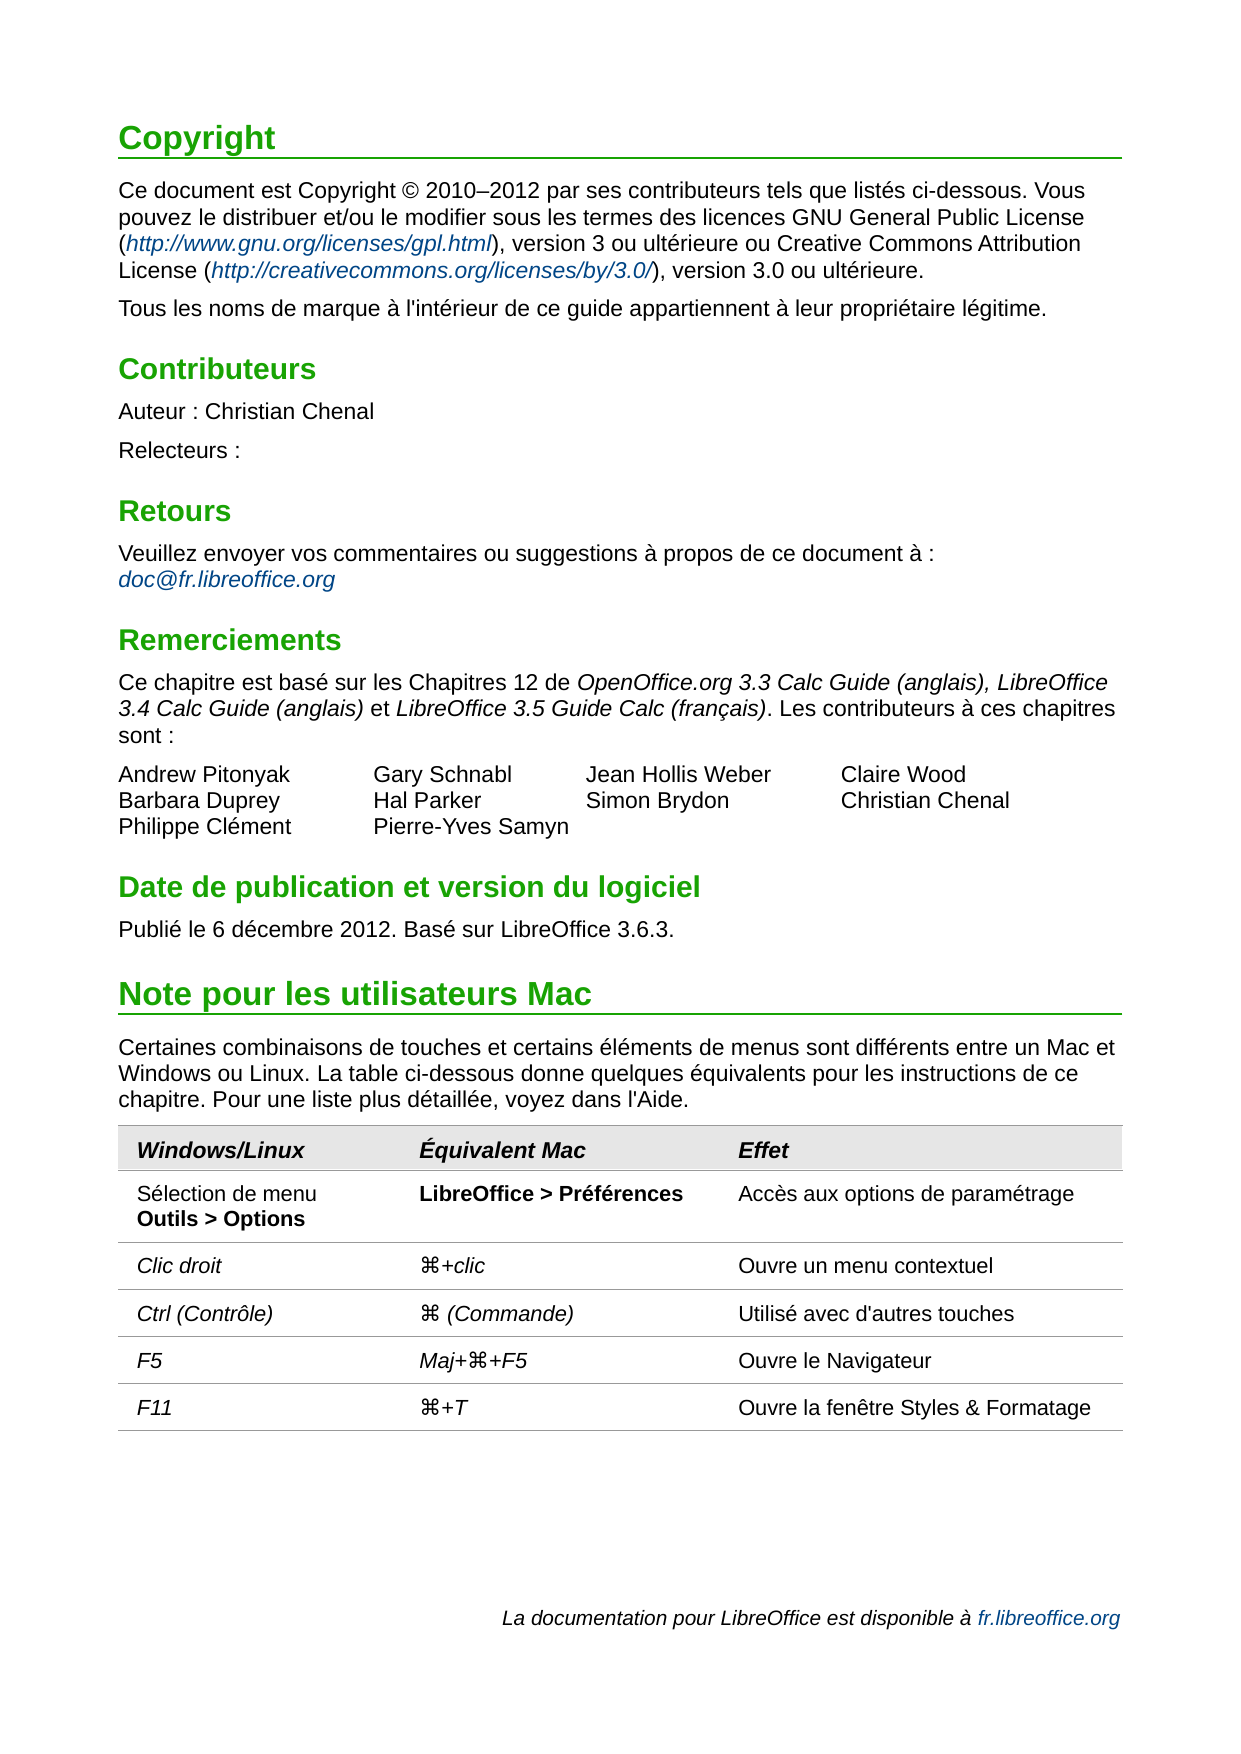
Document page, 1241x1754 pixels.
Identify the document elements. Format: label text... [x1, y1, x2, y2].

text Tous les noms de marque à l'intérieur de ce guide appartiennent à leur propriétaire légitime. [118, 295, 1122, 322]
table_header Effet [720, 1126, 1122, 1169]
text Date de publication et version du logiciel [118, 869, 1122, 904]
table_cell LibreOffice > Préférences [401, 1171, 719, 1242]
text Publié le 6 décembre 2012. Basé sur LibreOffice 3.6.3. [118, 916, 1122, 942]
text Certaines combinaisons de touches et certains éléments de menus sont différents entre un Mac et Windows ou Linux. La table ci-dessous donne quelques équivalents pour les instructions de ce chapitre. Pour une liste plus détaillée, voyez dans l'Aide. [118, 1034, 1122, 1113]
table_cell ⌘ (Commande) [401, 1290, 719, 1336]
table_cell F11 [118, 1384, 401, 1430]
text Veuillez envoyer vos commentaires ou suggestions à propos de ce document à : doc@fr.libreoffice.org [118, 540, 1122, 593]
subtitle Copyright [118, 118, 1122, 157]
text Ce document est Copyright © 2010–2012 par ses contributeurs tels que listés ci-dessous. Vous pouvez le distribuer et/ou le modifier sous les termes des licences GNU General Public License (http://www.gnu.org/licenses/gpl.html), version 3 ou ultérieure ou Creative Commons Attribution License (http://creativecommons.org/licenses/by/3.0/), version 3.0 ou ultérieure. [118, 177, 1122, 283]
table_cell Ouvre la fenêtre Styles & Formatage [720, 1384, 1122, 1430]
table_header Équivalent Mac [401, 1126, 719, 1169]
table_cell Ouvre un menu contextuel [720, 1243, 1122, 1289]
text Contributeurs [118, 351, 1122, 386]
text Auteur : Christian Chenal [118, 398, 1122, 424]
table_cell ⌘+clic [401, 1243, 719, 1289]
text Remerciements [118, 622, 1122, 657]
table_cell Ouvre le Navigateur [720, 1337, 1122, 1383]
table_cell Utilisé avec d'autres touches [720, 1290, 1122, 1336]
text Relecteurs : [118, 437, 1122, 463]
text Ce chapitre est basé sur les Chapitres 12 de OpenOffice.org 3.3 Calc Guide (anglais), LibreOffice 3.4 Calc Guide (anglais) et LibreOffice 3.5 Guide Calc (français). Les contributeurs à ces chapitres sont : [118, 669, 1122, 748]
table_header Windows/Linux [118, 1126, 401, 1169]
table_cell ⌘+T [401, 1384, 719, 1430]
table_cell Ctrl (Contrôle) [118, 1290, 401, 1336]
subtitle Note pour les utilisateurs Mac [118, 974, 1122, 1013]
text Andrew Pitonyak Gary Schnabl Jean Hollis Weber Claire Wood Barbara Duprey Hal Parker Simon Brydon Christian Chenal Philippe Clément Pierre-Yves Samyn [118, 761, 1122, 840]
table_cell F5 [118, 1337, 401, 1383]
table_cell Clic droit [118, 1243, 401, 1289]
table_cell Accès aux options de paramétrage [720, 1171, 1122, 1242]
table_cell Maj+⌘+F5 [401, 1337, 719, 1383]
table_cell Sélection de menu Outils > Options [118, 1171, 401, 1242]
text Retours [118, 493, 1122, 527]
